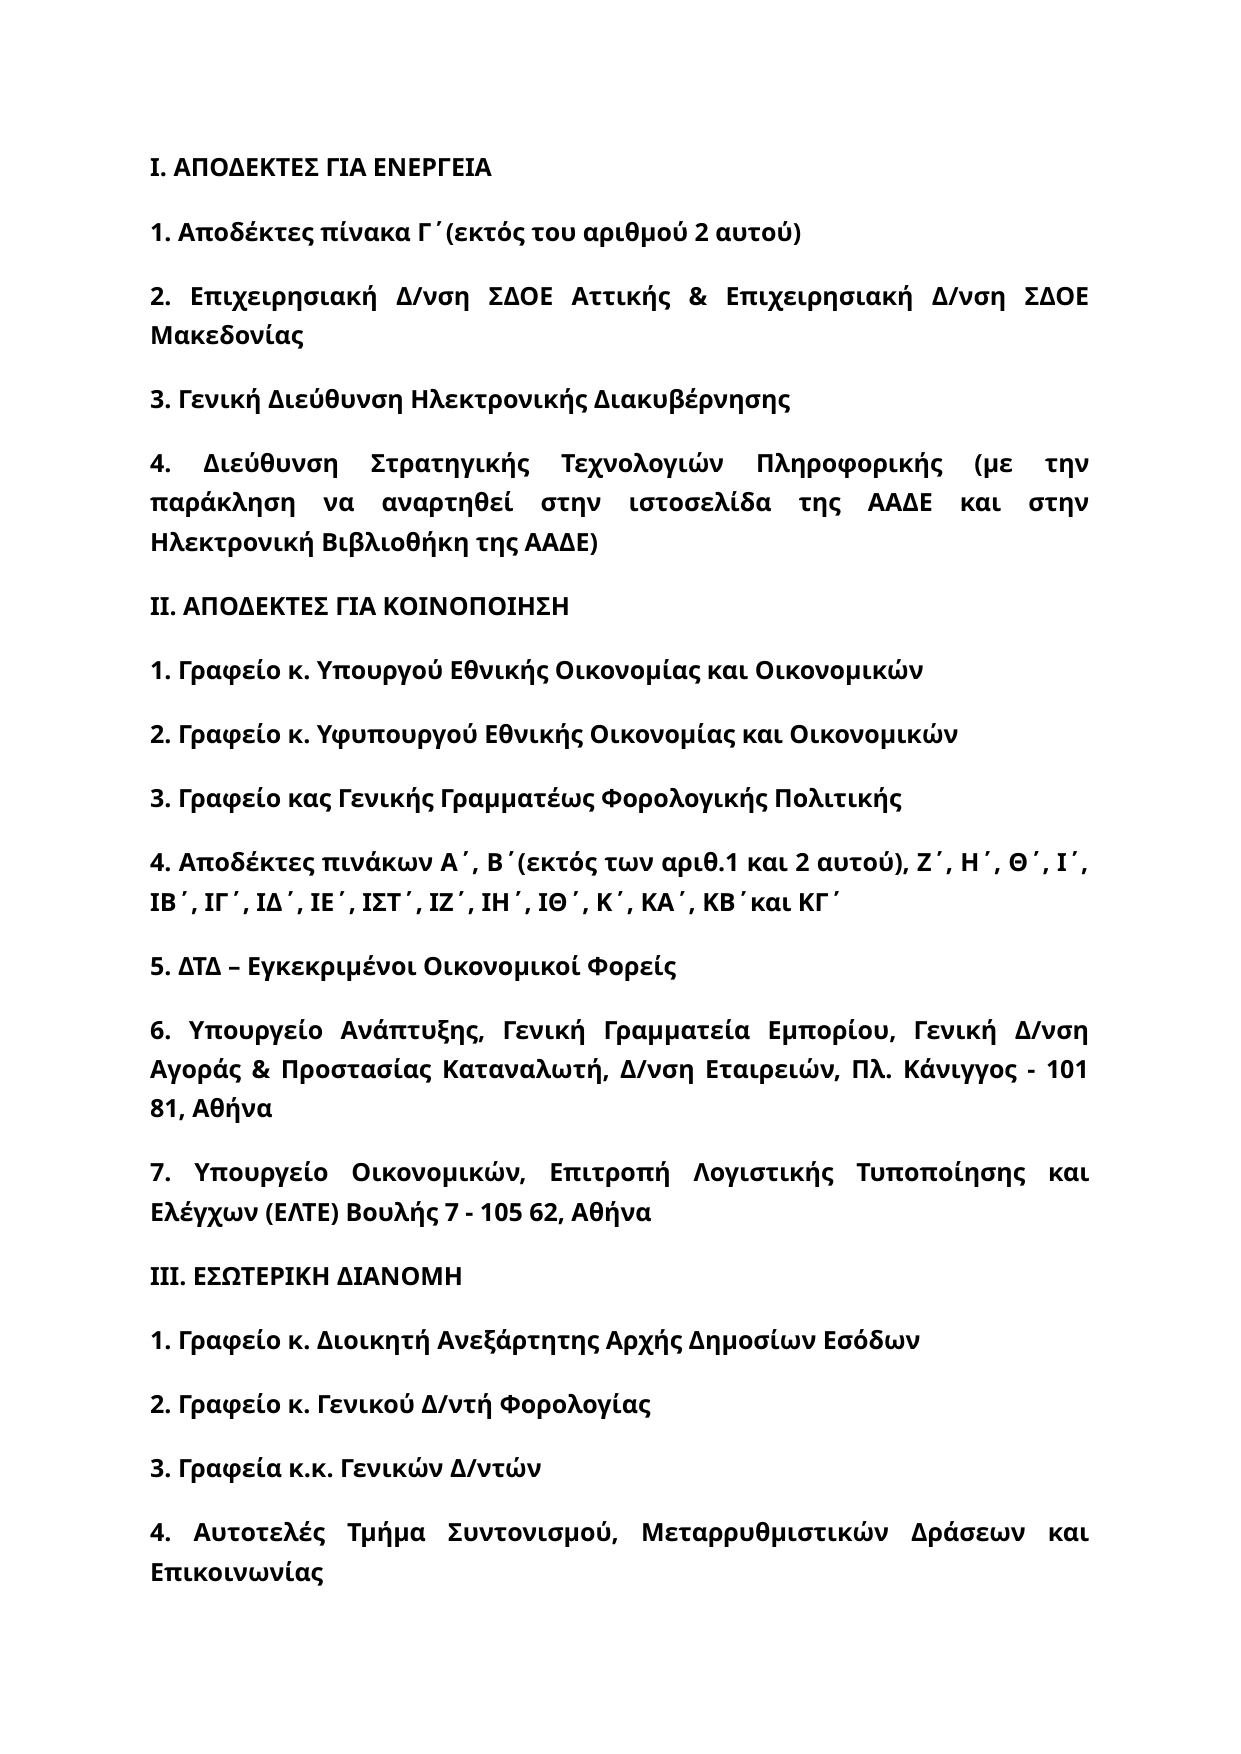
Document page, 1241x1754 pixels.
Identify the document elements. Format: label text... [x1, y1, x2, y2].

text 1. Αποδέκτες πίνακα Γ΄(εκτός του αριθμού 2 αυτού) [150, 214, 1090, 248]
text 4. Αυτοτελές Τμήμα Συντονισμού, Μεταρρυθμιστικών Δράσεων και Επικοινωνίας [150, 1515, 1090, 1588]
text 2. Γραφείο κ. Γενικού Δ/ντή Φορολογίας [150, 1387, 1090, 1421]
text 3. Γενική Διεύθυνση Ηλεκτρονικής Διακυβέρνησης [150, 382, 1090, 416]
text Ι. ΑΠΟΔΕΚΤΕΣ ΓΙΑ ΕΝΕΡΓΕΙΑ [150, 150, 1090, 184]
text 1. Γραφείο κ. Διοικητή Ανεξάρτητης Αρχής Δημοσίων Εσόδων [150, 1322, 1090, 1357]
text 5. ΔΤΔ – Εγκεκριμένοι Οικονομικοί Φορείς [150, 948, 1090, 982]
text ΙΙ. ΑΠΟΔΕΚΤΕΣ ΓΙΑ ΚΟΙΝΟΠΟΙΗΣΗ [150, 588, 1090, 622]
text 7. Υπουργείο Οικονομικών, Επιτροπή Λογιστικής Τυποποίησης και Ελέγχων (ΕΛΤΕ) Βουλής 7 - 105 62, Αθήνα [150, 1155, 1090, 1228]
text 3. Γραφείο κας Γενικής Γραμματέως Φορολογικής Πολιτικής [150, 781, 1090, 815]
text 4. Αποδέκτες πινάκων Α΄, Β΄(εκτός των αριθ.1 και 2 αυτού), Ζ΄, Η΄, Θ΄, Ι΄, ΙΒ΄, ΙΓ΄, ΙΔ΄, ΙΕ΄, ΙΣΤ΄, ΙΖ΄, ΙΗ΄, ΙΘ΄, Κ΄, ΚΑ΄, ΚΒ΄και ΚΓ΄ [150, 845, 1090, 918]
text 6. Υπουργείο Ανάπτυξης, Γενική Γραμματεία Εμπορίου, Γενική Δ/νση Αγοράς & Προστασίας Καταναλωτή, Δ/νση Εταιρειών, Πλ. Κάνιγγος - 101 81, Αθήνα [150, 1012, 1090, 1125]
text 3. Γραφεία κ.κ. Γενικών Δ/ντών [150, 1451, 1090, 1485]
text 2. Επιχειρησιακή Δ/νση ΣΔΟΕ Αττικής & Επιχειρησιακή Δ/νση ΣΔΟΕ Μακεδονίας [150, 278, 1090, 352]
text 1. Γραφείο κ. Υπουργού Εθνικής Οικονομίας και Οικονομικών [150, 652, 1090, 687]
text 2. Γραφείο κ. Υφυπουργού Εθνικής Οικονομίας και Οικονομικών [150, 717, 1090, 751]
text 4. Διεύθυνση Στρατηγικής Τεχνολογιών Πληροφορικής (με την παράκληση να αναρτηθεί στην ιστοσελίδα της ΑΑΔΕ και στην Ηλεκτρονική Βιβλιοθήκη της ΑΑΔΕ) [150, 446, 1090, 558]
text ΙΙΙ. ΕΣΩΤΕΡΙΚΗ ΔΙΑΝΟΜΗ [150, 1258, 1090, 1292]
